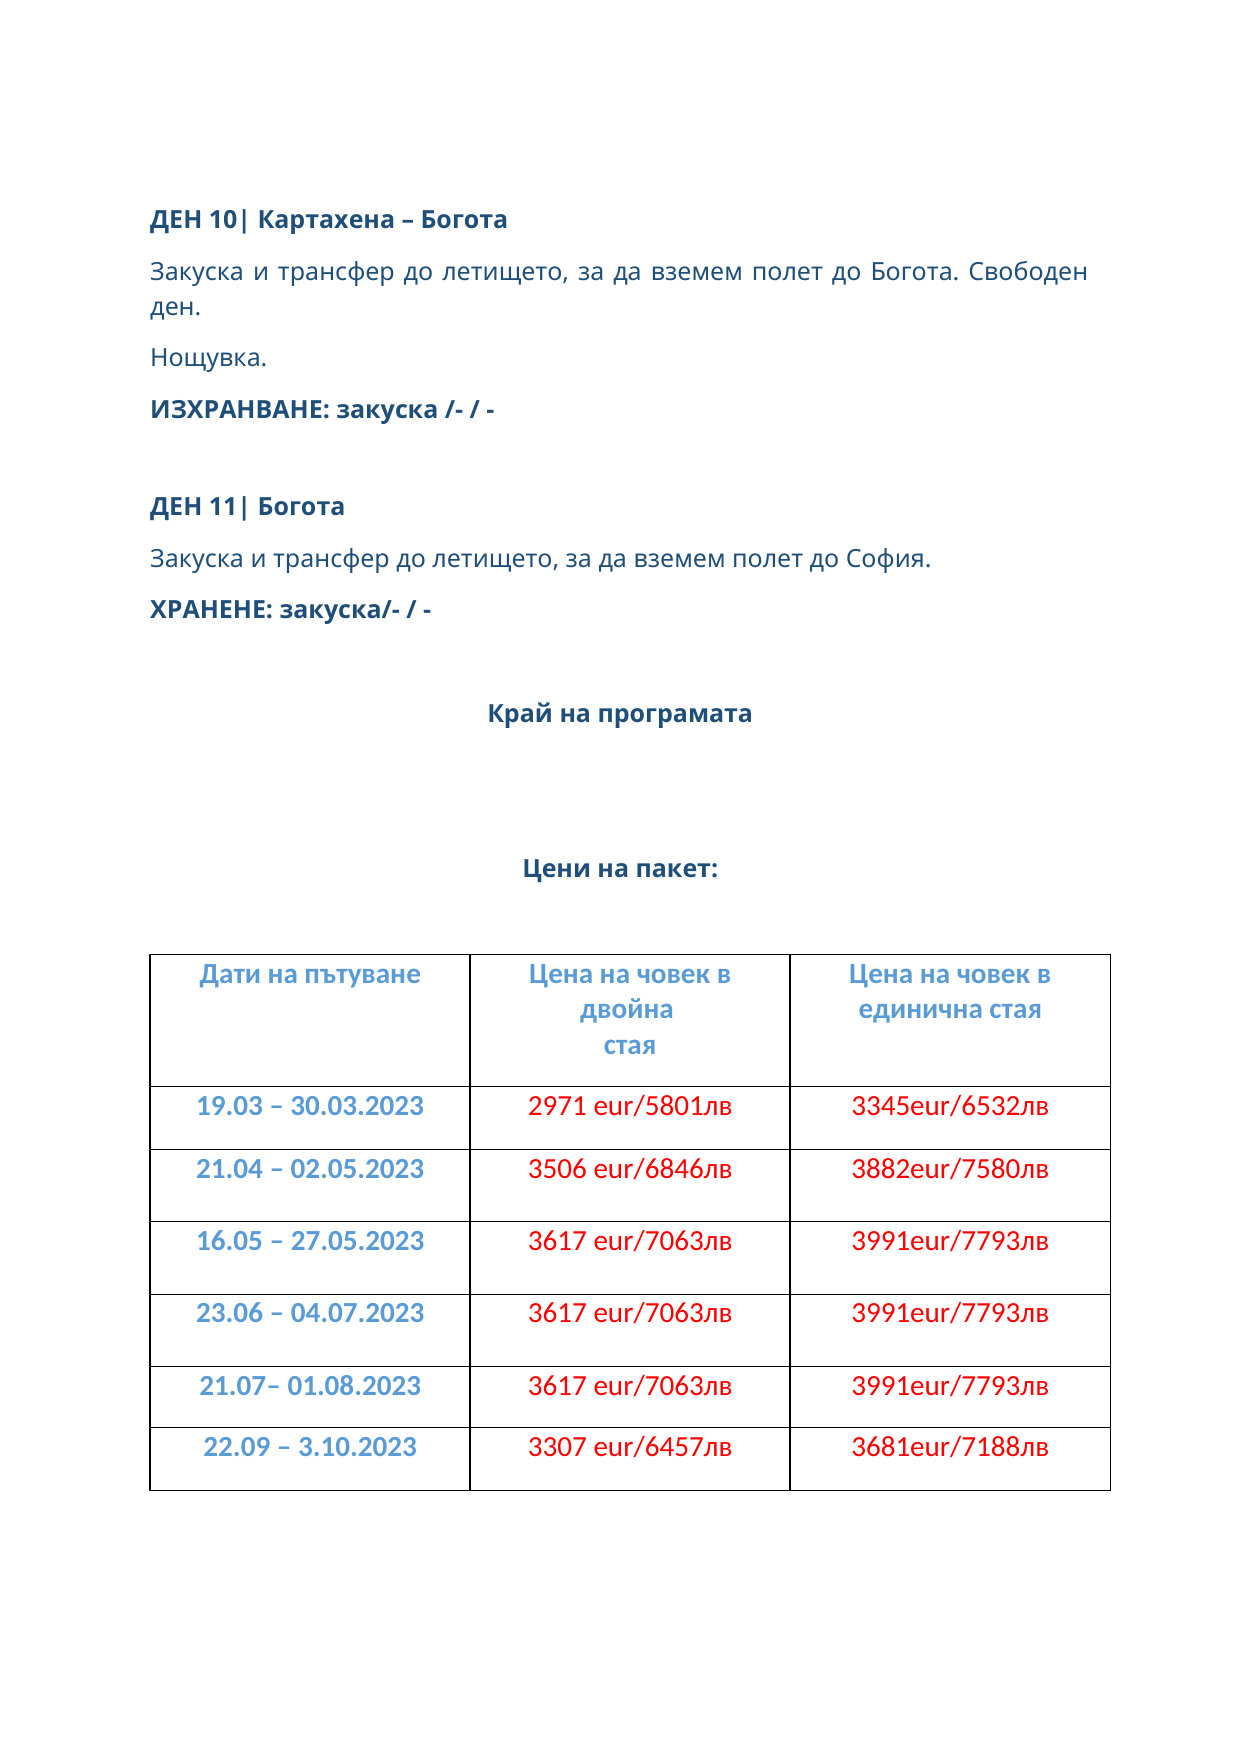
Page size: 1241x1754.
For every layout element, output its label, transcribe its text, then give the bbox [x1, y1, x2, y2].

table_cell 3506 eur/6846лв [471, 1150, 789, 1221]
table_cell 16.05 – 27.05.2023 [151, 1222, 469, 1293]
table_cell 3617 eur/7063лв [471, 1222, 789, 1293]
table_cell 3617 eur/7063лв [471, 1295, 789, 1366]
table_cell 3307 eur/6457лв [471, 1428, 789, 1489]
table_header Цена на човек в единична стая [791, 955, 1110, 1086]
table_cell 3882eur/7580лв [791, 1150, 1110, 1221]
table_cell 2971 eur/5801лв [471, 1087, 789, 1149]
text Закуска и трансфер до летището, за да вземем полет до София. [150, 541, 1090, 574]
table_cell 3991eur/7793лв [791, 1222, 1110, 1293]
table_cell 3681eur/7188лв [791, 1428, 1110, 1489]
table_cell 21.07– 01.08.2023 [151, 1367, 469, 1427]
table_cell 23.06 – 04.07.2023 [151, 1295, 469, 1366]
text ХРАНЕНЕ: закуска/- / - [150, 592, 1090, 626]
table_cell 21.04 – 02.05.2023 [151, 1150, 469, 1221]
text ИЗХРАНВАНЕ: закуска /- / - [150, 392, 1090, 426]
table_cell 3991eur/7793лв [791, 1295, 1110, 1366]
text Нощувка. [150, 340, 1090, 374]
table_header Цена на човек в двойна стая [471, 955, 789, 1086]
text Цени на пакет: [150, 851, 1090, 884]
table_cell 3617 eur/7063лв [471, 1367, 789, 1427]
text Закуска и трансфер до летището, за да вземем полет до Богота. Свободен ден. [150, 253, 1090, 322]
text ДЕН 10| Картахена – Богота [150, 202, 1090, 236]
table_cell 22.09 – 3.10.2023 [151, 1428, 469, 1489]
text Край на програмата [150, 696, 1090, 729]
table_cell 3345eur/6532лв [791, 1087, 1110, 1149]
text ДЕН 11| Богота [150, 489, 1090, 523]
table_header Дати на пътуване [151, 955, 469, 1086]
table_cell 19.03 – 30.03.2023 [151, 1087, 469, 1149]
table_cell 3991eur/7793лв [791, 1367, 1110, 1427]
